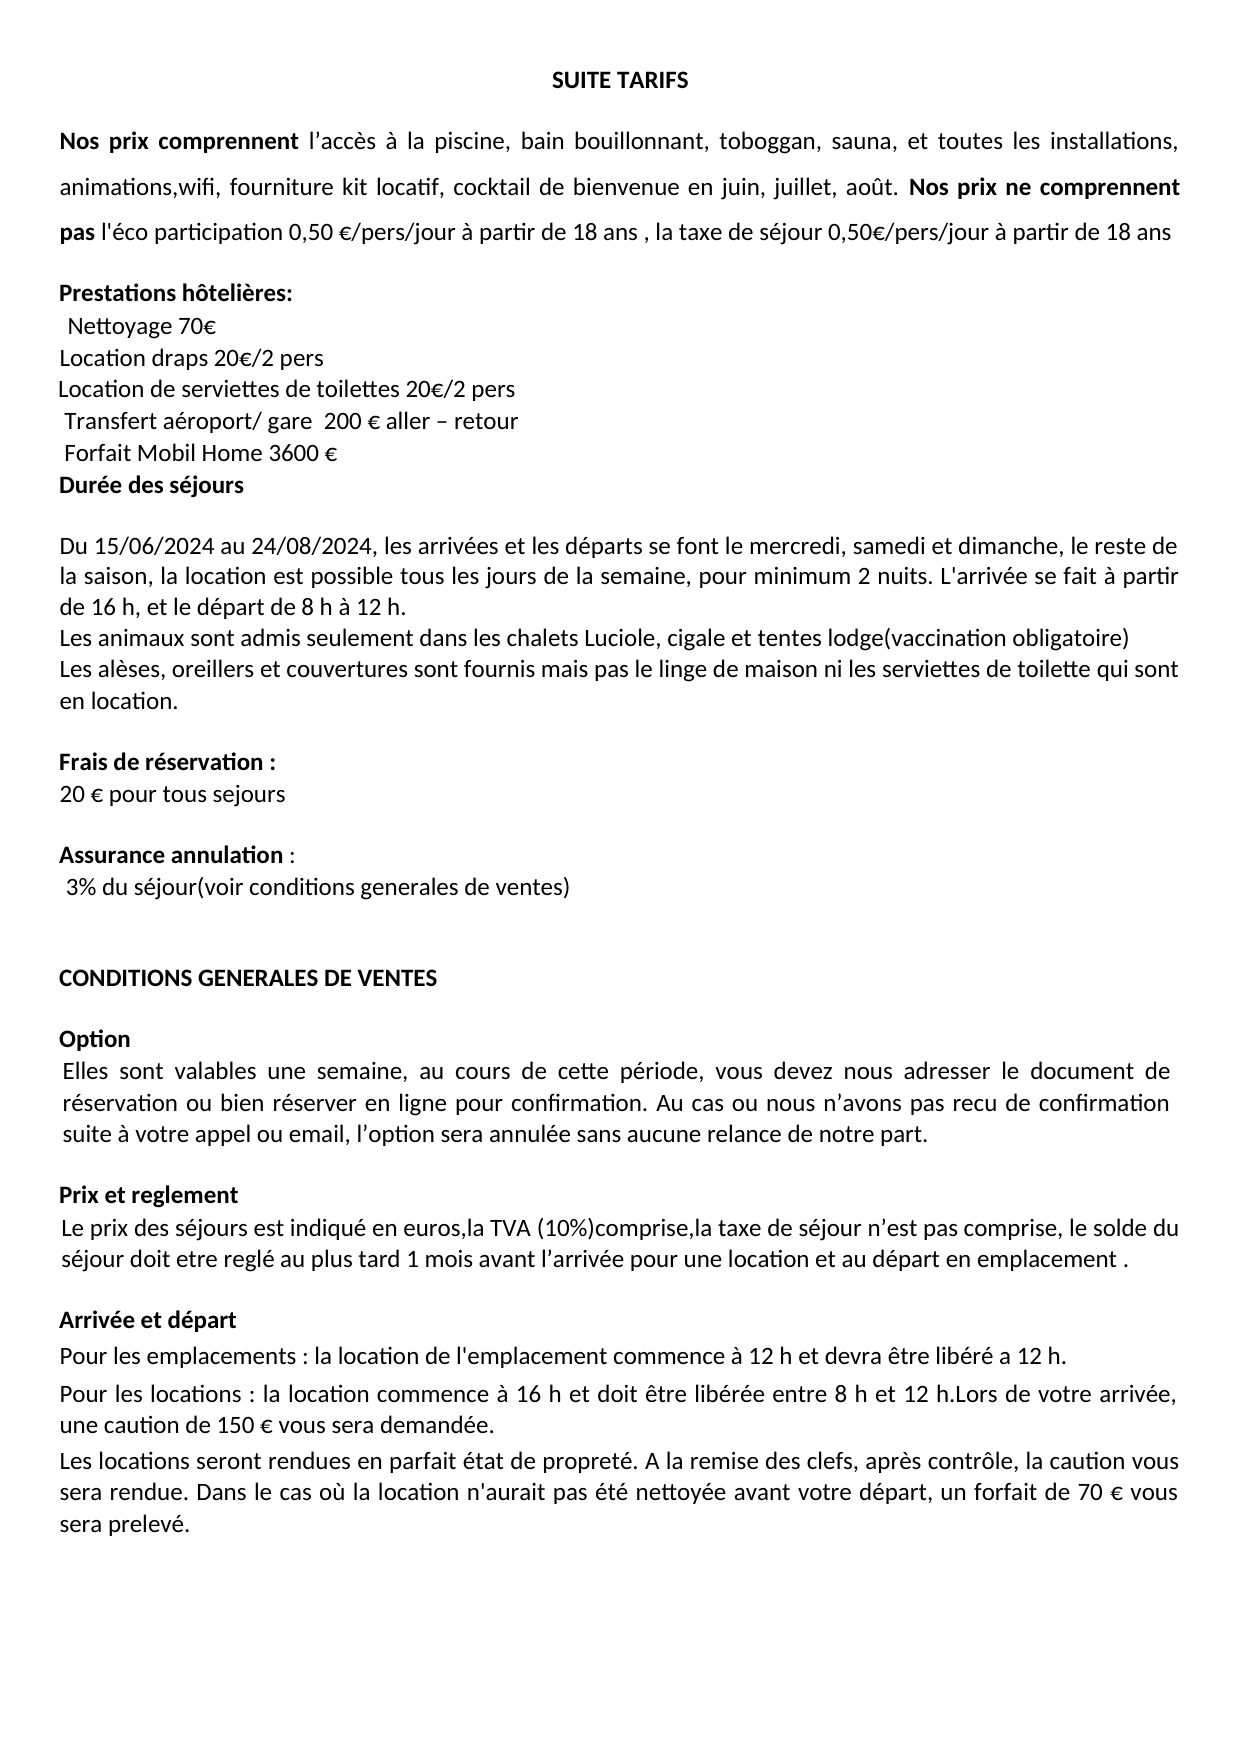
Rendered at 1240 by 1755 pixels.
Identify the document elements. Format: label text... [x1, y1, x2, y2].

subtitle Durée des séjours [59, 469, 1181, 500]
text Forfait Mobil Home 3600 € [64, 437, 1181, 468]
list Pour les locations : la location commence à 16 h et doit être libérée entre 8 h et 12 h.Lors de votre arrivée, une caution de 150 € vous sera demandée. [22, 1378, 1181, 1440]
text 3% du séjour(voir conditions generales de ventes) [66, 871, 1181, 902]
text Assurance annulation : [59, 839, 1181, 869]
text Le prix des séjours est indiqué en euros,la TVA (10%)comprise,la taxe de séjour n’est pas comprise, le solde du séjour doit etre reglé au plus tard 1 mois avant l’arrivée pour une location et au départ en emplacement . [61, 1212, 1181, 1274]
text 20 € pour tous sejours [59, 778, 1181, 809]
text Frais de réservation : [59, 746, 1181, 776]
text Location de serviettes de toilettes 20€/2 pers [58, 374, 1181, 404]
text Elles sont valables une semaine, au cours de cette période, vous devez nous adresser le document de réservation ou bien réserver en ligne pour confirmation. Au cas ou nous n’avons pas recu de confirmation suite à votre appel ou email, l’option sera annulée sans aucune relance de notre part. [62, 1056, 1172, 1149]
list Les alèses, oreillers et couvertures sont fournis mais pas le linge de maison ni les serviettes de toilette qui sont en location. [59, 653, 1181, 715]
text CONDITIONS GENERALES DE VENTES [59, 962, 1181, 993]
text Nettoyage 70€ [67, 310, 1181, 340]
list Les animaux sont admis seulement dans les chalets Luciole, cigale et tentes lodge(vaccination obligatoire) [59, 622, 1181, 652]
list Du 15/06/2024 au 24/08/2024, les arrivées et les départs se font le mercredi, samedi et dimanche, le reste de la saison, la location est possible tous les jours de la semaine, pour minimum 2 nuits. L'arrivée se fait à partir de 16 h, et le départ de 8 h à 12 h. [59, 530, 1181, 622]
subtitle Option [59, 1023, 1181, 1053]
text Transfert aéroport/ gare 200 € aller – retour [64, 406, 1181, 436]
list Pour les emplacements : la location de l'emplacement commence à 12 h et devra être libéré a 12 h. [22, 1340, 1181, 1371]
text Prestations hôtelières: [59, 277, 1181, 308]
subtitle Prix et reglement [59, 1179, 1181, 1210]
subtitle Arrivée et départ [59, 1304, 1181, 1334]
text Nos prix comprennent l’accès à la piscine, bain bouillonnant, toboggan, sauna, et toutes les installations, animations,wifi, fourniture kit locatif, cocktail de bienvenue en juin, juillet, août. Nos prix ne comprennent pas l'éco participation 0,50 €/pers/jour à partir de 18 ans , la taxe de séjour 0,50€/pers/jour à partir de 18 ans [59, 125, 1181, 247]
list Les locations seront rendues en parfait état de propreté. A la remise des clefs, après contrôle, la caution vous sera rendue. Dans le cas où la location n'aurait pas été nettoyée avant votre départ, un forfait de 70 € vous sera prelevé. [22, 1445, 1181, 1538]
text Location draps 20€/2 pers [59, 342, 1181, 372]
subtitle SUITE TARIFS [59, 64, 1181, 95]
